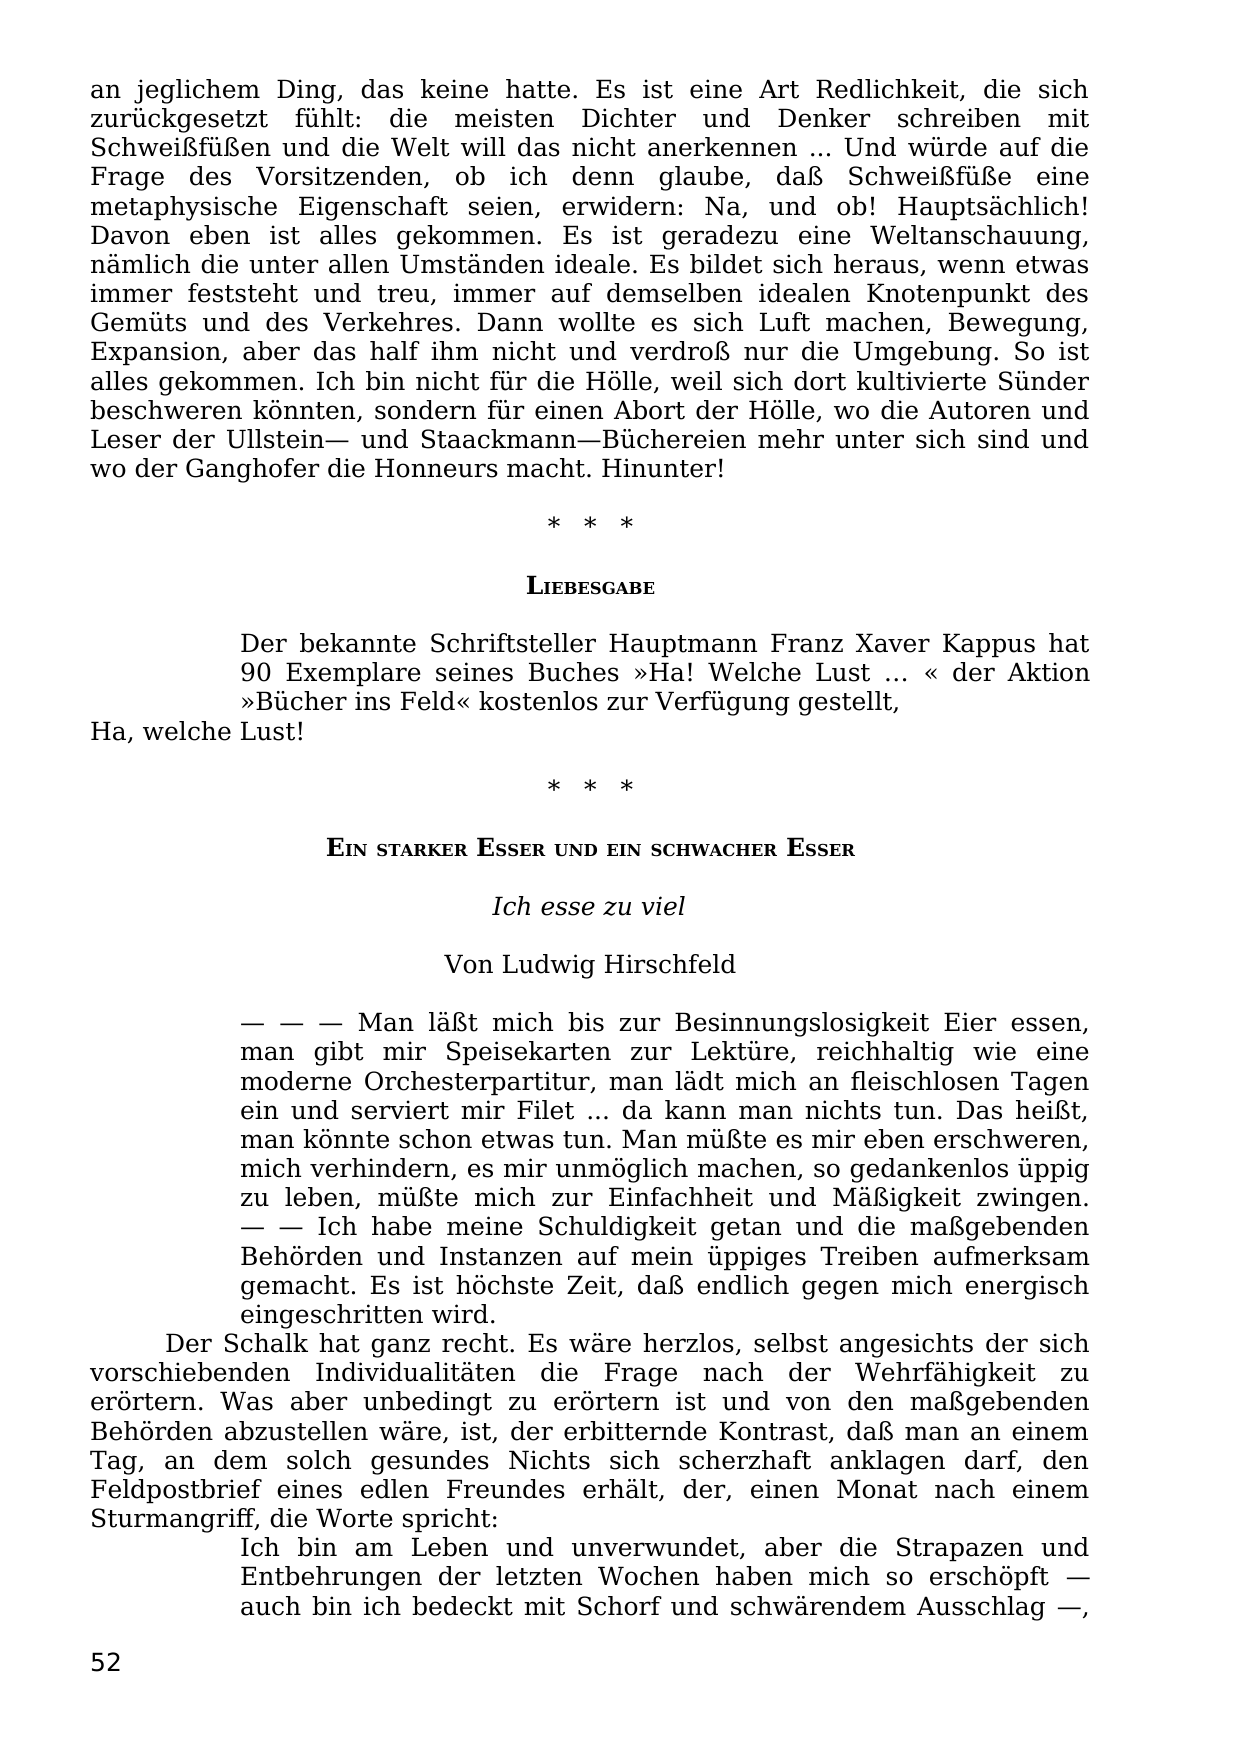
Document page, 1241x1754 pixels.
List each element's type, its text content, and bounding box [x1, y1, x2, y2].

text Ein starker Esser und ein schwacher Esser [90, 804, 1091, 862]
text Der Schalk hat ganz recht. Es wäre herzlos, selbst angesichts der sich vorschiebenden Individualitäten die Frage nach der Wehrfähigkeit zu erörtern. Was aber unbedingt zu erörtern ist und von den maßgebenden Behörden abzustellen wäre, ist, der erbitternde Kontrast, daß man an einem Tag, an dem solch gesundes Nichts sich scherzhaft anklagen darf, den Feldpostbrief eines edlen Freundes erhält, der, einen Monat nach einem Sturmangriff, die Worte spricht: [90, 1329, 1091, 1533]
text an jeglichem Ding, das keine hatte. Es ist eine Art Redlichkeit, die sich zurückgesetzt fühlt: die meisten Dichter und Denker schreiben mit Schweißfüßen und die Welt will das nicht anerkennen ... Und würde auf die Frage des Vorsitzenden, ob ich denn glaube, daß Schweißfüße eine metaphysische Eigenschaft seien, erwidern: Na, und ob! Hauptsächlich! Davon eben ist alles gekommen. Es ist geradezu eine Weltanschauung, nämlich die unter allen Umständen ideale. Es bildet sich heraus, wenn etwas immer feststeht und treu, immer auf demselben idealen Knotenpunkt des Gemüts und des Verkehres. Dann wollte es sich Luft machen, Bewegung, Expansion, aber das half ihm nicht und verdroß nur die Umgebung. So ist alles gekommen. Ich bin nicht für die Hölle, weil sich dort kultivierte Sünder beschweren könnten, sondern für einen Abort der Hölle, wo die Autoren und Leser der Ullstein— und Staackmann—Büchereien mehr unter sich sind und wo der Ganghofer die Honneurs macht. Hinunter! [90, 75, 1091, 483]
text * * * [90, 512, 1091, 542]
text Ha, welche Lust! [90, 717, 1091, 746]
text Ich bin am Leben und unverwundet, aber die Strapazen und Entbehrungen der letzten Wochen haben mich so erschöpft — auch bin ich bedeckt mit Schorf und schwärendem Ausschlag —, [240, 1533, 1091, 1621]
text Liebesgabe [90, 542, 1091, 600]
text Von Ludwig Hirschfeld [90, 950, 1091, 979]
text Der bekannte Schriftsteller Hauptmann Franz Xaver Kappus hat 90 Exemplare seines Buches »Ha! Welche Lust … « der Aktion »Bücher ins Feld« kostenlos zur Verfügung gestellt, [240, 629, 1091, 717]
text — — — Man läßt mich bis zur Besinnungslosigkeit Eier essen, man gibt mir Speisekarten zur Lektüre, reichhaltig wie eine moderne Orchesterpartitur, man lädt mich an fleischlosen Tagen ein und serviert mir Filet ... da kann man nichts tun. Das heißt, man könnte schon etwas tun. Man müßte es mir eben erschweren, mich verhindern, es mir unmöglich machen, so gedankenlos üppig zu leben, müßte mich zur Einfachheit und Mäßigkeit zwingen. — — Ich habe meine Schuldigkeit getan und die maßgebenden Behörden und Instanzen auf mein üppiges Treiben aufmerksam gemacht. Es ist höchste Zeit, daß endlich gegen mich energisch eingeschritten wird. [240, 1008, 1091, 1329]
text Ich esse zu viel [90, 892, 1091, 921]
text * * * [90, 775, 1091, 804]
